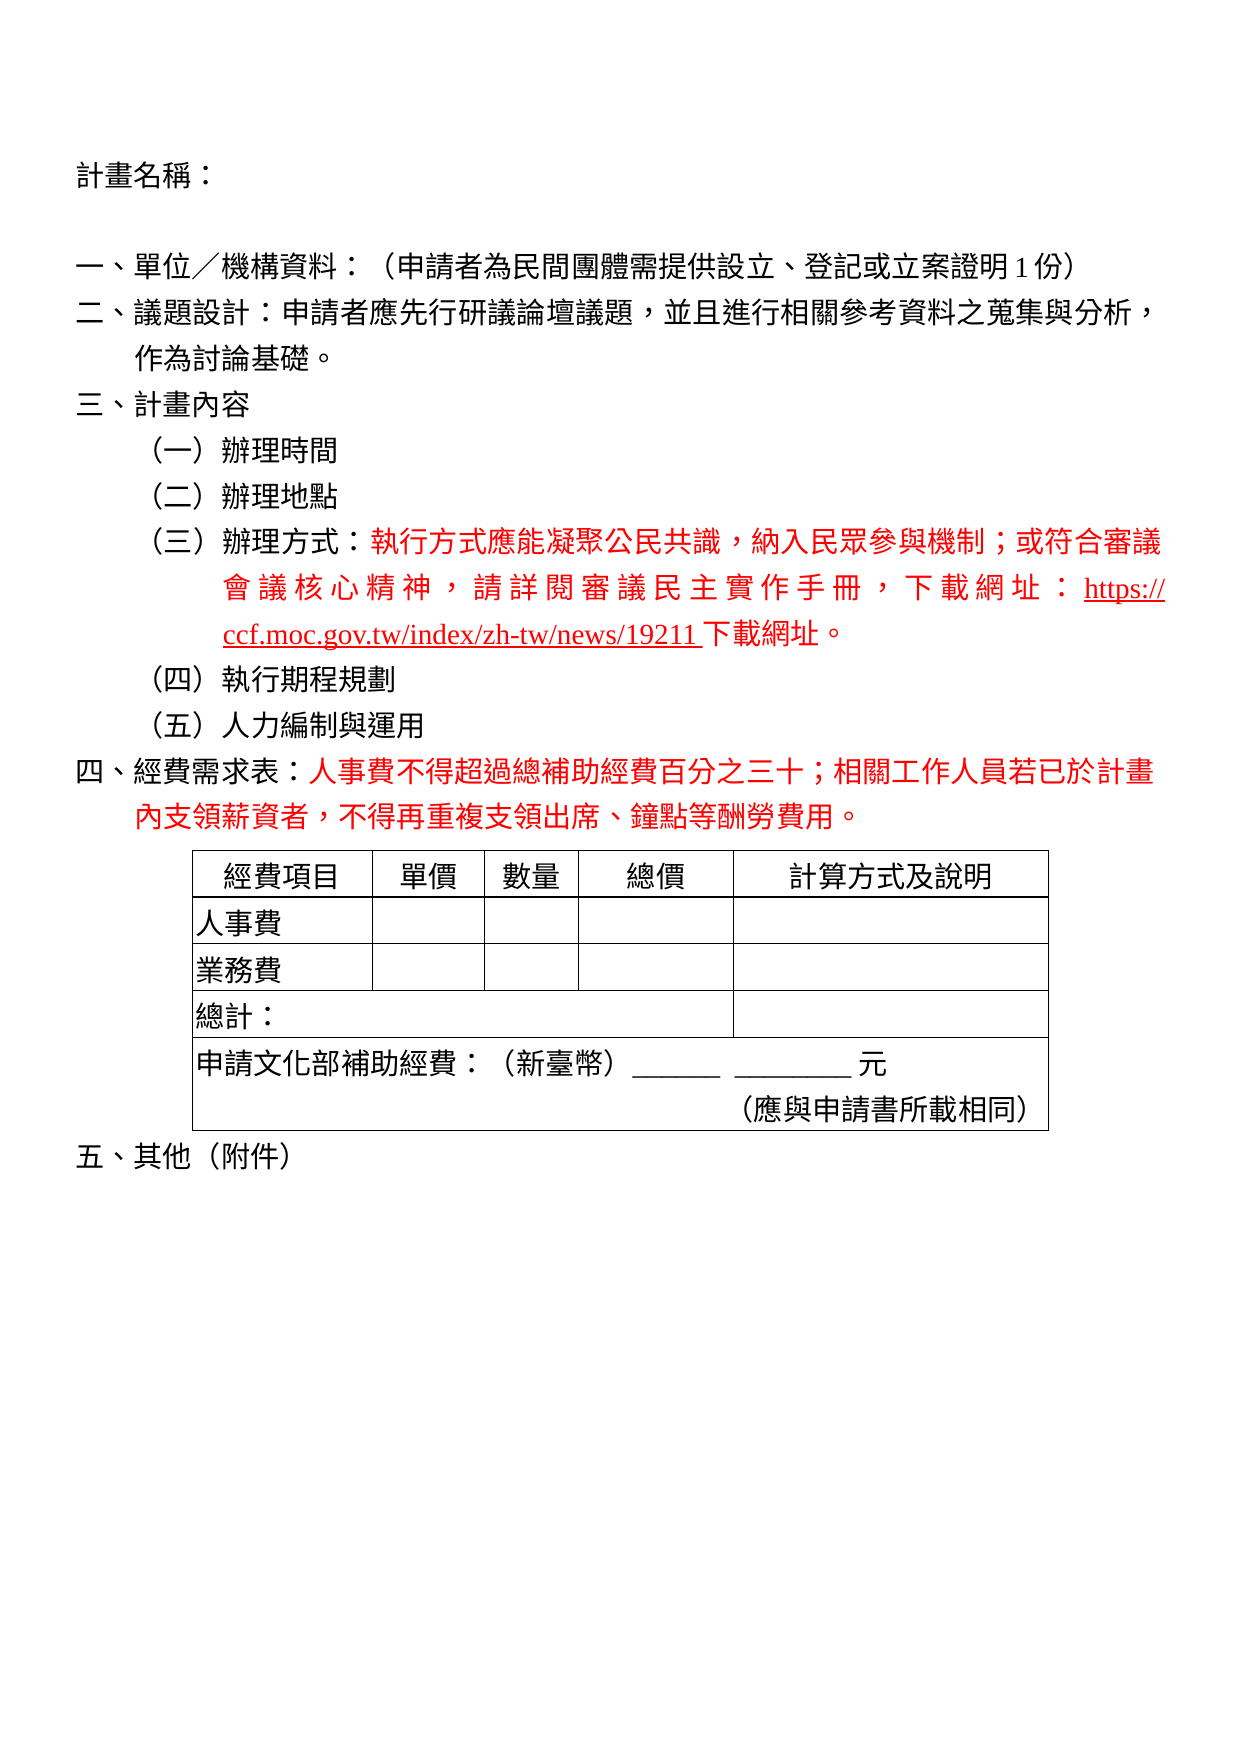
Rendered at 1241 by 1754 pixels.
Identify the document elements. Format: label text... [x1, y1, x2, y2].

table_cell [373, 898, 484, 943]
text 二、議題設計：申請者應先行研議論壇議題，並且進行相關參考資料之蒐集與分析，作為討論基礎。 [75, 287, 1165, 379]
table_header 經費項目 [193, 851, 372, 896]
table_header 計算方式及說明 [734, 851, 1048, 896]
table_cell [734, 944, 1048, 990]
table_cell 人事費 [193, 898, 372, 943]
text （一）辦理時間 [134, 424, 1165, 470]
table_cell [579, 898, 733, 943]
table_header 數量 [485, 851, 578, 896]
table_cell [485, 898, 578, 943]
table_cell [734, 991, 1048, 1037]
text （三）辦理方式：執行方式應能凝聚公民共識，納入民眾參與機制；或符合審議會議核心精神，請詳閱審議民主實作手冊，下載網址：https://ccf.moc.gov.tw/index/zh-tw/news/19211下載網址。 [134, 516, 1165, 654]
text （四）執行期程規劃 [134, 654, 1165, 699]
text 五、其他（附件） [75, 1131, 1165, 1177]
table_header 單價 [373, 851, 484, 896]
text 三、計畫內容 [75, 379, 1165, 424]
table_cell 申請文化部補助經費：（新臺幣）______­­­ ­________ 元 （應與申請書所載相同） [193, 1038, 1048, 1130]
table_cell [373, 944, 484, 990]
table_cell 總計： [193, 991, 733, 1037]
table_cell [485, 944, 578, 990]
table_cell 業務費 [193, 944, 372, 990]
table_header 總價 [579, 851, 733, 896]
table_cell [579, 944, 733, 990]
text 四、經費需求表：人事費不得超過總補助經費百分之三十；相關工作人員若已於計畫內支領薪資者，不得再重複支領出席、鐘點等酬勞費用。 [75, 745, 1165, 837]
text （五）人力編制與運用 [134, 699, 1165, 745]
table_cell [734, 898, 1048, 943]
text （二）辦理地點 [134, 470, 1165, 516]
text 一、單位／機構資料：（申請者為民間團體需提供設立、登記或立案證明1份） [75, 241, 1165, 287]
text 計畫名稱： [75, 149, 1165, 195]
